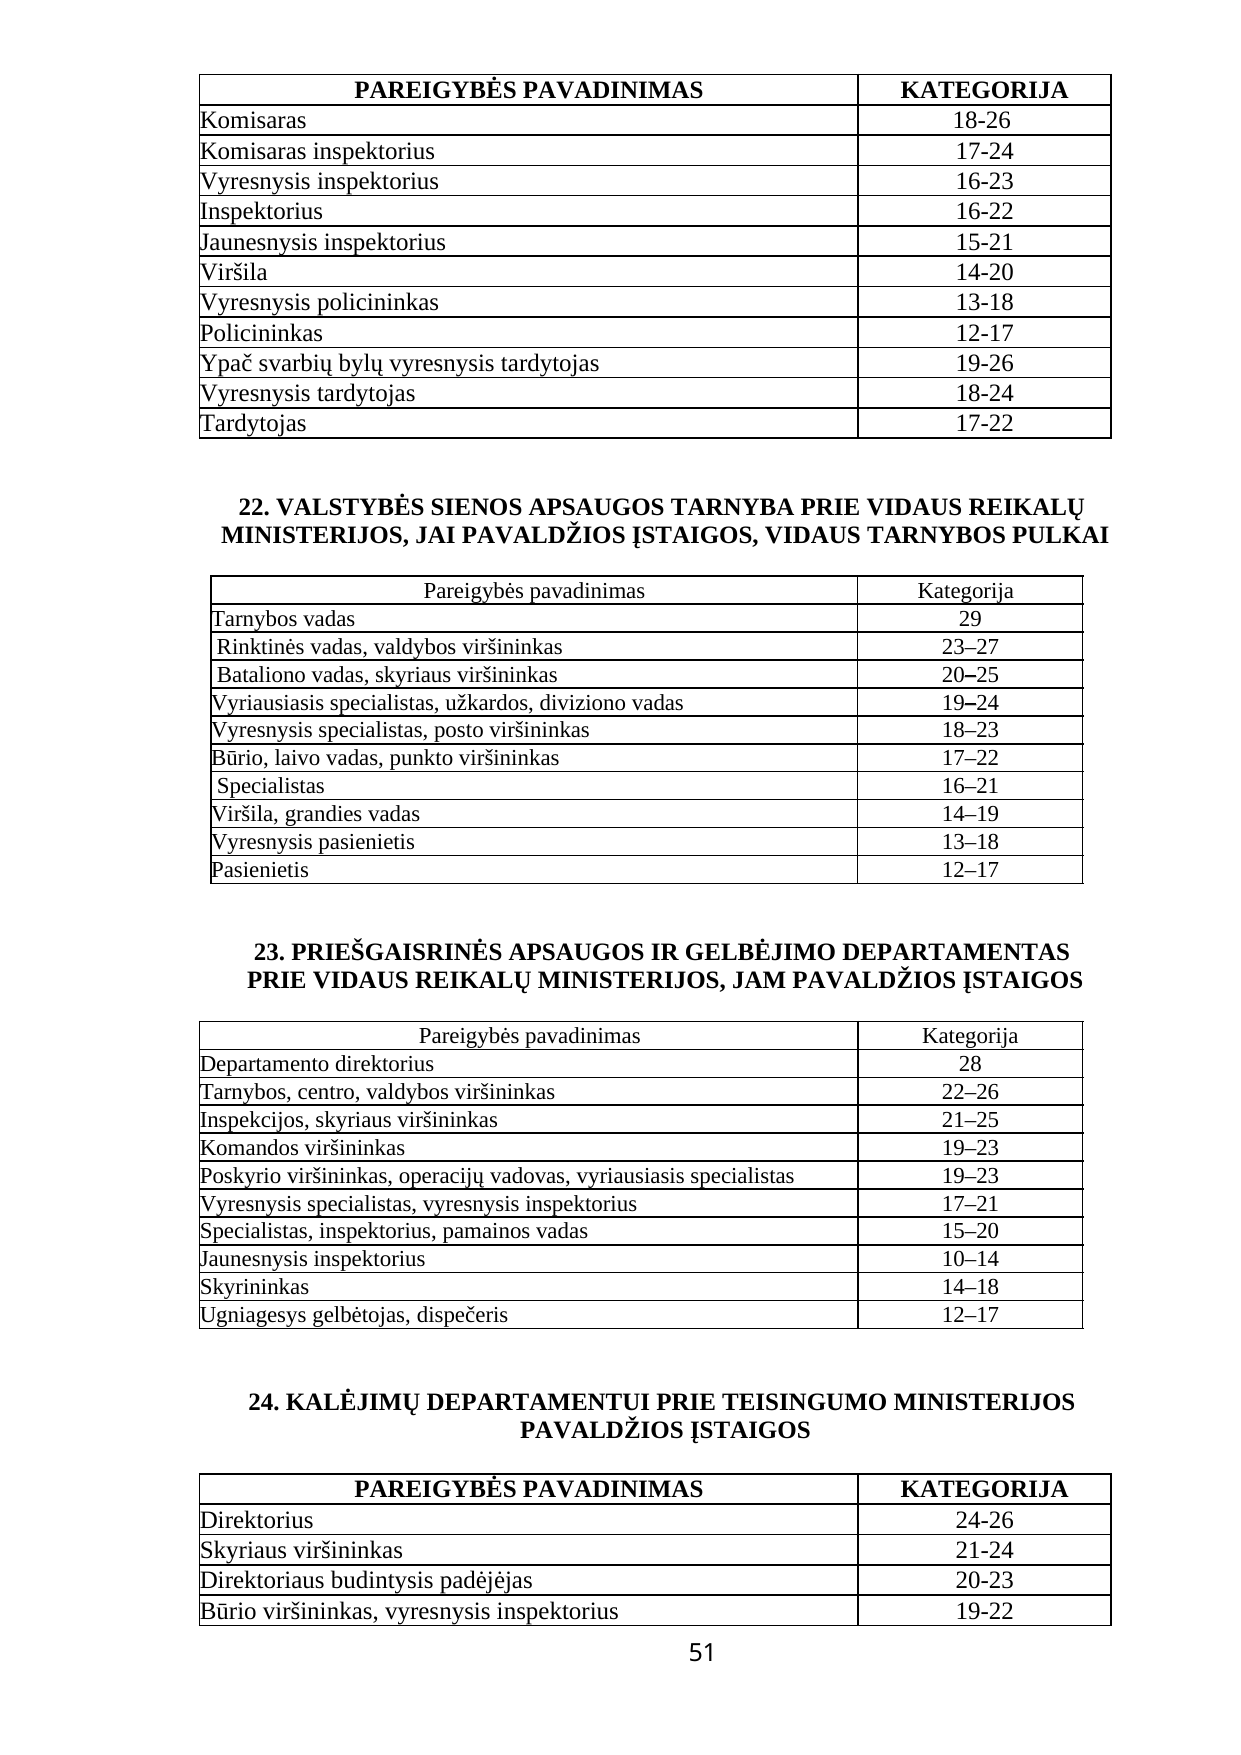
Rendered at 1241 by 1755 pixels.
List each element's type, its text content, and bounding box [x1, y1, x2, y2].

table_cell 18-24 [859, 378, 1110, 407]
table_cell Būrio viršininkas, vyresnysis inspektorius [200, 1596, 857, 1624]
table_cell 18-26 [859, 106, 1110, 134]
table_cell Skyrininkas [200, 1273, 857, 1300]
text MINISTERIJOS, JAI PAVALDŽIOS ĮSTAIGOS, VIDAUS TARNYBOS PULKAI [210, 520, 1120, 549]
table_cell Direktorius [200, 1505, 857, 1534]
table_header Pareigybės pavadinimas [200, 1022, 857, 1048]
table_cell 24-26 [859, 1505, 1110, 1534]
text 24. kalėjimų departamentUI prie teisingumo ministerijos [210, 1387, 1120, 1416]
table_header Kategorija [859, 1475, 1110, 1503]
table_cell Tardytojas [200, 409, 857, 437]
table_cell 18–23 [858, 717, 1082, 743]
table_header Pareigybės pavadinimas [200, 75, 857, 104]
table_cell 12–17 [858, 856, 1082, 882]
table_cell Inspektorius [200, 196, 857, 225]
table_cell Vyresnysis tardytojas [200, 378, 857, 407]
table_cell 19-22 [859, 1596, 1110, 1624]
table_cell 12–17 [859, 1301, 1082, 1328]
table_cell Departamento direktorius [200, 1050, 857, 1076]
table_cell 28 [859, 1050, 1082, 1076]
table_cell 14–18 [859, 1273, 1082, 1300]
table_cell Poskyrio viršininkas, operacijų vadovas, vyriausiasis specialistas [200, 1162, 857, 1188]
table_cell Specialistas, inspektorius, pamainos vadas [200, 1218, 857, 1244]
table_cell 13-18 [859, 287, 1110, 316]
table_cell 19–24 [858, 689, 1082, 715]
table_cell Direktoriaus budintysis padėjėjas [200, 1566, 857, 1594]
table_cell Vyresnysis pasienietis [212, 828, 857, 854]
table_cell 15–20 [859, 1218, 1082, 1244]
table_cell Ypač svarbių bylų vyresnysis tardytojas [200, 348, 857, 377]
table_cell Viršila, grandies vadas [212, 800, 857, 827]
table_cell Vyriausiasis specialistas, užkardos, diviziono vadas [212, 689, 857, 715]
table_cell 14–19 [858, 800, 1082, 827]
table_cell 17-24 [859, 136, 1110, 164]
table_cell Vyresnysis policininkas [200, 287, 857, 316]
table_cell 19-26 [859, 348, 1110, 377]
table_cell Bataliono vadas, skyriaus viršininkas [212, 661, 857, 687]
table_cell Tarnybos vadas [212, 605, 857, 631]
table_cell 19–23 [859, 1162, 1082, 1188]
table_cell Ugniagesys gelbėtojas, dispečeris [200, 1301, 857, 1328]
table_header Kategorija [859, 75, 1110, 104]
table_cell 23–27 [858, 633, 1082, 659]
table_cell 20–25 [858, 661, 1082, 687]
table_cell Vyresnysis specialistas, posto viršininkas [212, 717, 857, 743]
table_cell Policininkas [200, 318, 857, 346]
table_cell 13–18 [858, 828, 1082, 854]
table_cell Būrio, laivo vadas, punkto viršininkas [212, 745, 857, 771]
text 23. PRIEŠGAISRINĖS APSAUGOS IR GELBĖJIMO DEPARTAMENTAS [210, 937, 1120, 966]
table_cell Tarnybos, centro, valdybos viršininkas [200, 1078, 857, 1104]
table_cell 17-22 [859, 409, 1110, 437]
text PRIE VIDAUS REIKALŲ MINISTERIJOS, JAM PAVALDŽIOS ĮSTAIGOS [210, 966, 1120, 994]
table_cell Komandos viršininkas [200, 1134, 857, 1160]
table_cell 22–26 [859, 1078, 1082, 1104]
table_header Kategorija [859, 1022, 1082, 1048]
table_cell Pasienietis [212, 856, 857, 882]
table_cell 15-21 [859, 227, 1110, 255]
table_cell 10–14 [859, 1246, 1082, 1272]
table_cell Jaunesnysis inspektorius [200, 1246, 857, 1272]
table_header Pareigybės pavadinimas [200, 1475, 857, 1503]
text 22. VALSTYBĖS SIENOS APSAUGOS TARNYBA PRIE VIDAUS REIKALŲ [210, 492, 1120, 520]
table_cell 17–22 [858, 745, 1082, 771]
table_cell Inspekcijos, skyriaus viršininkas [200, 1106, 857, 1132]
table_cell Skyriaus viršininkas [200, 1535, 857, 1564]
table_cell 16–21 [858, 772, 1082, 799]
table_cell 29 [858, 605, 1082, 631]
table_cell Specialistas [212, 772, 857, 799]
table_header Kategorija [858, 577, 1082, 603]
text PAVALDŽIOS įstaigOS [210, 1416, 1120, 1444]
table_cell 21–25 [859, 1106, 1082, 1132]
table_cell 16-23 [859, 166, 1110, 195]
table_cell 17–21 [859, 1190, 1082, 1216]
table_cell Komisaras [200, 106, 857, 134]
table_cell Vyresnysis inspektorius [200, 166, 857, 195]
table_cell 19–23 [859, 1134, 1082, 1160]
table_cell 16-22 [859, 196, 1110, 225]
table_cell Komisaras inspektorius [200, 136, 857, 164]
table_header Pareigybės pavadinimas [212, 577, 857, 603]
table_cell Rinktinės vadas, valdybos viršininkas [212, 633, 857, 659]
table_cell 20-23 [859, 1566, 1110, 1594]
table_cell 12-17 [859, 318, 1110, 346]
table_cell Jaunesnysis inspektorius [200, 227, 857, 255]
table_cell 14-20 [859, 257, 1110, 286]
table_cell Vyresnysis specialistas, vyresnysis inspektorius [200, 1190, 857, 1216]
table_cell 21-24 [859, 1535, 1110, 1564]
table_cell Viršila [200, 257, 857, 286]
